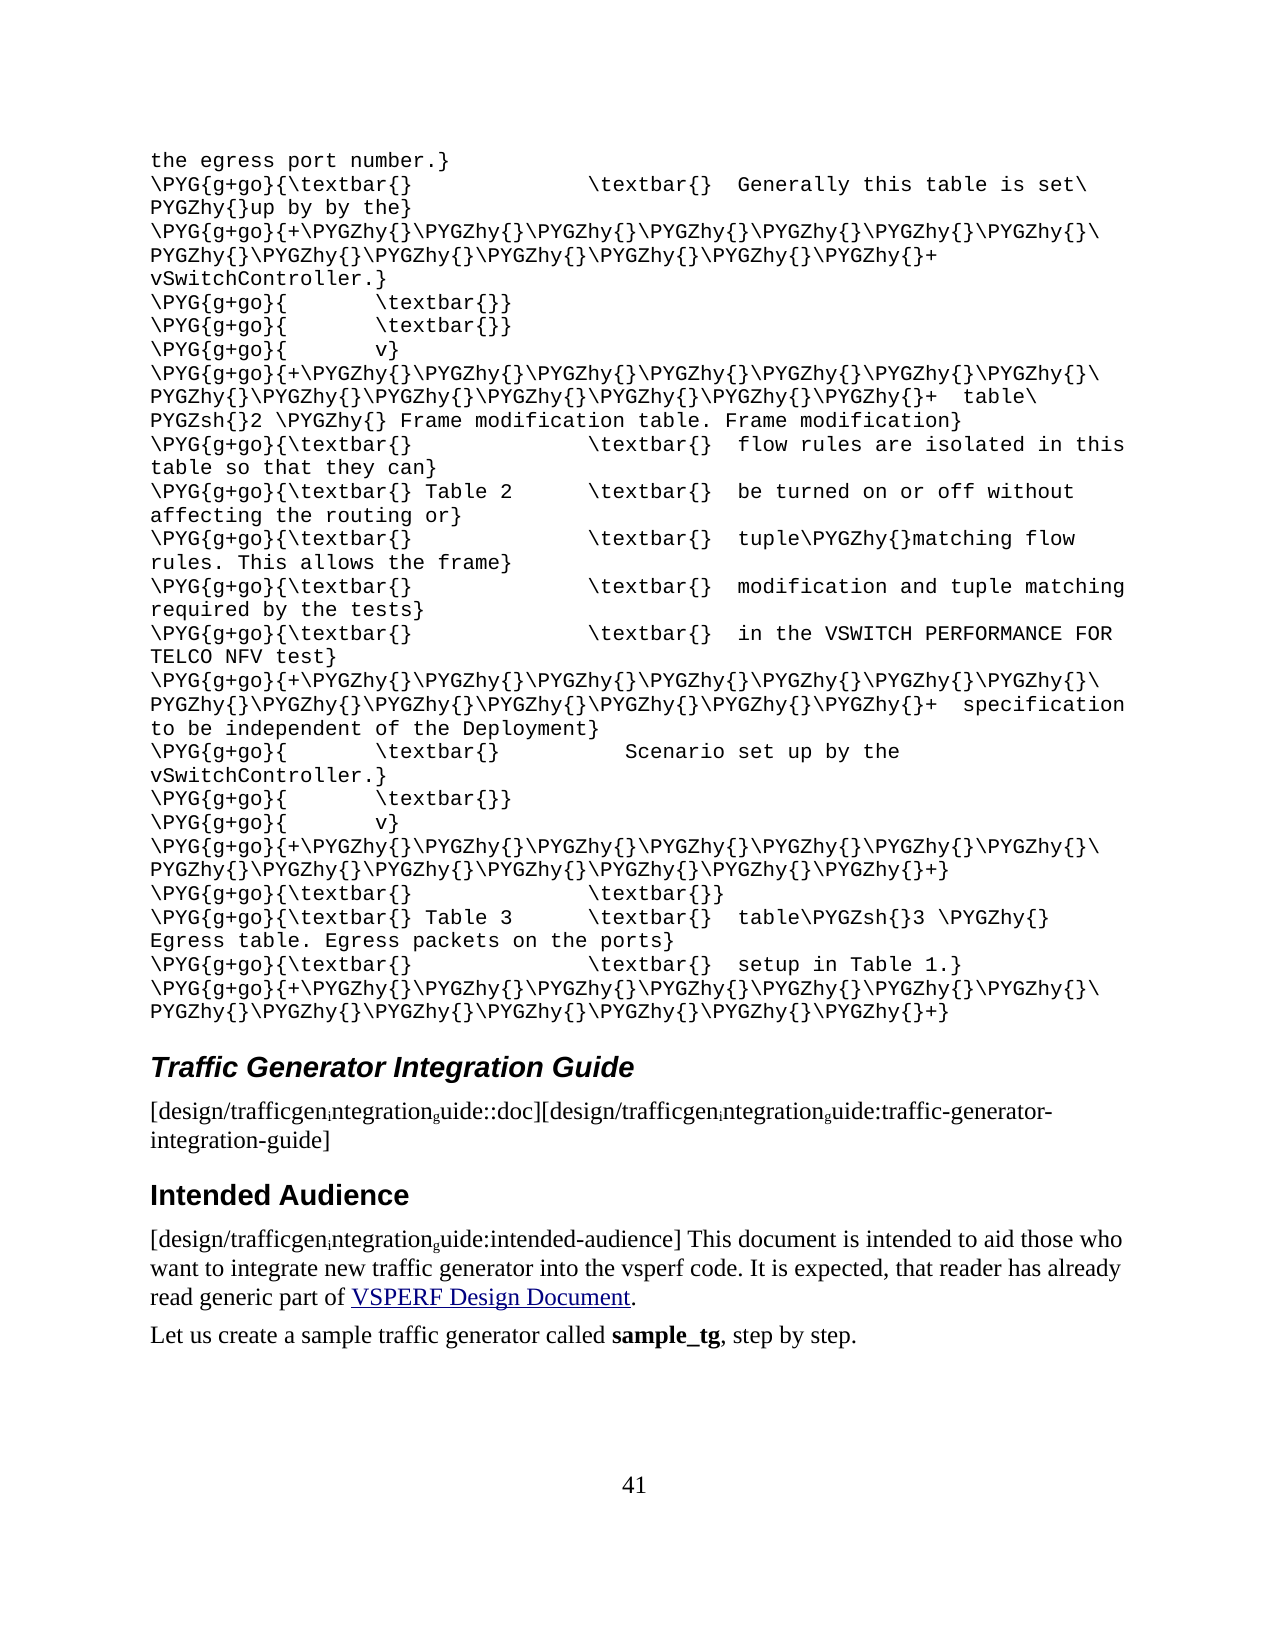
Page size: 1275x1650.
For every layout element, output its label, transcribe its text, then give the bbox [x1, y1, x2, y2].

text \PYG{g+go}{\textbar{} Table 2 \textbar{} be turned on or off without affecting the routing or} [150, 481, 1125, 528]
text \PYG{g+go}{+\PYGZhy{}\PYGZhy{}\PYGZhy{}\PYGZhy{}\PYGZhy{}\PYGZhy{}\PYGZhy{}\PYGZhy{}\PYGZhy{}\PYGZhy{}\PYGZhy{}\PYGZhy{}\PYGZhy{}\PYGZhy{}+} [150, 836, 1125, 883]
text \PYG{g+go}{+\PYGZhy{}\PYGZhy{}\PYGZhy{}\PYGZhy{}\PYGZhy{}\PYGZhy{}\PYGZhy{}\PYGZhy{}\PYGZhy{}\PYGZhy{}\PYGZhy{}\PYGZhy{}\PYGZhy{}\PYGZhy{}+ vSwitchController.} [150, 221, 1125, 292]
text \PYG{g+go}{\textbar{} \textbar{} setup in Table 1.} [150, 954, 1125, 978]
text \PYG{g+go}{+\PYGZhy{}\PYGZhy{}\PYGZhy{}\PYGZhy{}\PYGZhy{}\PYGZhy{}\PYGZhy{}\PYGZhy{}\PYGZhy{}\PYGZhy{}\PYGZhy{}\PYGZhy{}\PYGZhy{}\PYGZhy{}+ table\PYGZsh{}2 \PYGZhy{} Frame modification table. Frame modification} [150, 363, 1125, 434]
text Let us create a sample traffic generator called sample_tg, step by step. [150, 1320, 1125, 1348]
text \PYG{g+go}{ v} [150, 339, 1125, 363]
text \PYG{g+go}{\textbar{} \textbar{} tuple\PYGZhy{}matching flow rules. This allows the frame} [150, 528, 1125, 576]
text \PYG{g+go}{ \textbar{}} [150, 788, 1125, 812]
text \PYG{g+go}{\textbar{} Table 3 \textbar{} table\PYGZsh{}3 \PYGZhy{} Egress table. Egress packets on the ports} [150, 907, 1125, 954]
text the egress port number.} [150, 150, 1125, 174]
text \PYG{g+go}{ \textbar{}} [150, 316, 1125, 339]
text \PYG{g+go}{\textbar{} \textbar{}} [150, 883, 1125, 907]
text \PYG{g+go}{\textbar{} \textbar{} Generally this table is set\PYGZhy{}up by by the} [150, 174, 1125, 221]
text \PYG{g+go}{+\PYGZhy{}\PYGZhy{}\PYGZhy{}\PYGZhy{}\PYGZhy{}\PYGZhy{}\PYGZhy{}\PYGZhy{}\PYGZhy{}\PYGZhy{}\PYGZhy{}\PYGZhy{}\PYGZhy{}\PYGZhy{}+ specification to be independent of the Deployment} [150, 670, 1125, 741]
text \PYG{g+go}{\textbar{} \textbar{} flow rules are isolated in this table so that they can} [150, 434, 1125, 481]
text \PYG{g+go}{+\PYGZhy{}\PYGZhy{}\PYGZhy{}\PYGZhy{}\PYGZhy{}\PYGZhy{}\PYGZhy{}\PYGZhy{}\PYGZhy{}\PYGZhy{}\PYGZhy{}\PYGZhy{}\PYGZhy{}\PYGZhy{}+} [150, 978, 1125, 1025]
text \PYG{g+go}{ \textbar{}} [150, 292, 1125, 316]
text \PYG{g+go}{ v} [150, 812, 1125, 836]
text \PYG{g+go}{ \textbar{} Scenario set up by the vSwitchController.} [150, 741, 1125, 788]
text \PYG{g+go}{\textbar{} \textbar{} in the VSWITCH PERFORMANCE FOR TELCO NFV test} [150, 623, 1125, 670]
text [design/trafficgenintegrationguide::doc][design/trafficgenintegrationguide:traffic-generator-integration-guide] [150, 1096, 1125, 1153]
text \PYG{g+go}{\textbar{} \textbar{} modification and tuple matching required by the tests} [150, 576, 1125, 623]
subtitle Traffic Generator Integration Guide [150, 1050, 1125, 1083]
subtitle Intended Audience [150, 1178, 1125, 1212]
text [design/trafficgenintegrationguide:intended-audience] This document is intended to aid those who want to integrate new traffic generator into the vsperf code. It is expected, that reader has already read generic part of VSPERF Design Document. [150, 1224, 1125, 1311]
